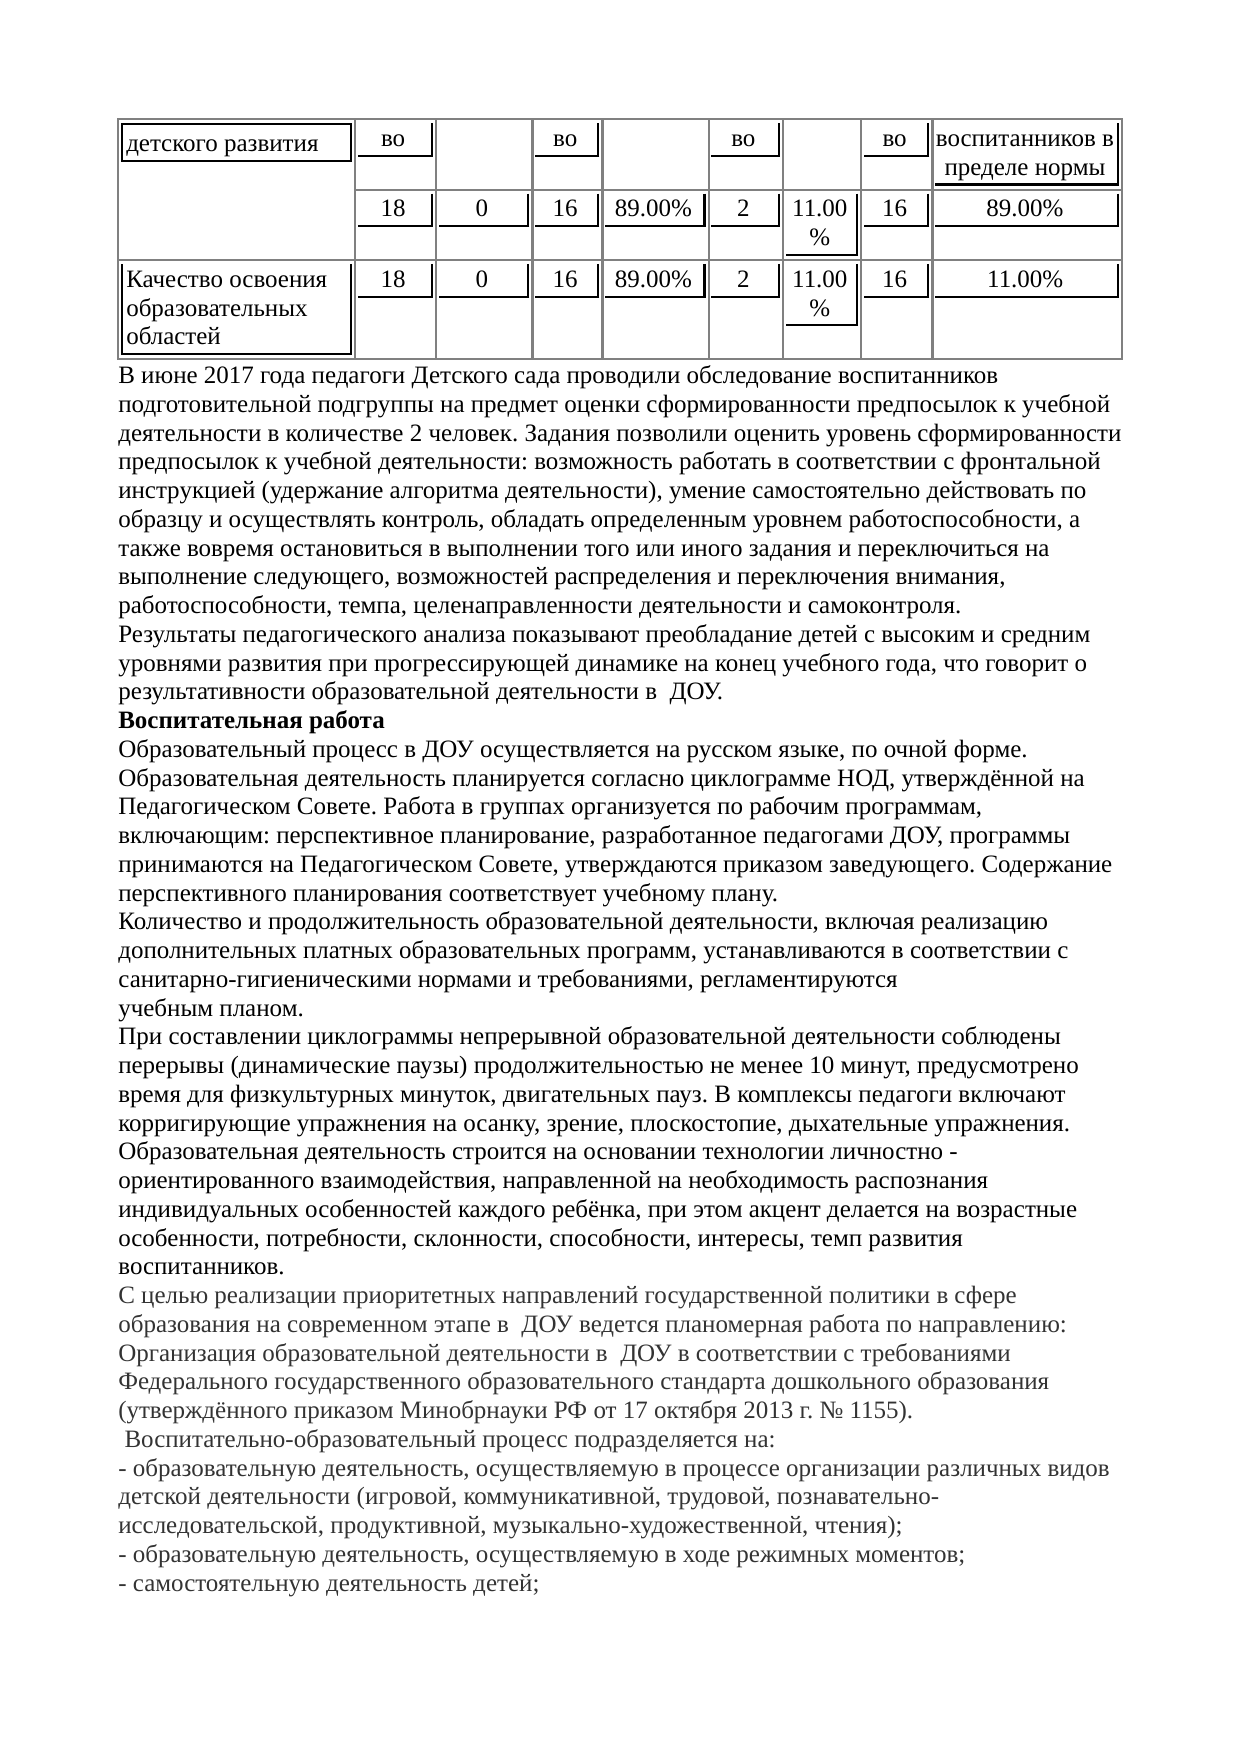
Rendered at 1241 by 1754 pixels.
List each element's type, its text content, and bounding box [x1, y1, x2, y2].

table_cell Качество освоения образовательных областей [119, 261, 354, 358]
text С целью реализации приоритетных направлений государственной политики в сфере образования на современном этапе в ДОУ ведется планомерная работа по направлению: Организация образовательной деятельности в ДОУ в соответствии с требованиями Федерального государственного образовательного стандарта дошкольного образования (утверждённого приказом Минобрнауки РФ от 17 октября 2013 г. № 1155). [118, 1280, 1122, 1424]
table_cell 0 [437, 261, 531, 358]
table_cell [604, 120, 708, 188]
table_cell 89,00% [934, 191, 1121, 259]
table_cell воспитанников в пределе нормы [934, 120, 1121, 188]
table_cell 2 [710, 191, 782, 259]
table_cell 11,00% [784, 261, 860, 358]
table_cell 16 [862, 191, 931, 259]
table_cell во [356, 120, 435, 188]
text При составлении циклограммы непрерывной образовательной деятельности соблюдены перерывы (динамические паузы) продолжительностью не менее 10 минут, предусмотрено время для физкультурных минуток, двигательных пауз. В комплексы педагоги включают корригирующие упражнения на осанку, зрение, плоскостопие, дыхательные упражнения. [118, 1021, 1122, 1136]
table_cell 0 [437, 191, 531, 259]
text Воспитательно-образовательный процесс подразделяется на: [118, 1424, 1122, 1453]
text - образовательную деятельность, осуществляемую в ходе режимных моментов; [118, 1539, 1122, 1568]
table_cell 89,00% [604, 191, 708, 259]
table_header детского развития [119, 120, 354, 259]
text Образовательная деятельность строится на основании технологии личностно - ориентированного взаимодействия, направленной на необходимость распознания индивидуальных особенностей каждого ребёнка, при этом акцент делается на возрастные особенности, потребности, склонности, способности, интересы, темп развития воспитанников. [118, 1136, 1122, 1280]
table_cell 11,00% [934, 261, 1121, 358]
text учебным планом. [118, 993, 1122, 1021]
table_cell во [862, 120, 931, 188]
table_cell во [710, 120, 782, 188]
text Воспитательная работа [118, 705, 1122, 734]
text - самостоятельную деятельность детей; [118, 1568, 1122, 1596]
text - образовательную деятельность, осуществляемую в процессе организации различных видов детской деятельности (игровой, коммуникативной, трудовой, познавательно- исследовательской, продуктивной, музыкально-художественной, чтения); [118, 1453, 1122, 1539]
text В июне 2017 года педагоги Детского сада проводили обследование воспитанников подготовительной подгруппы на предмет оценки сформированности предпосылок к учебной деятельности в количестве 2 человек. Задания позволили оценить уровень сформированности предпосылок к учебной деятельности: возможность работать в соответствии с фронтальной инструкцией (удержание алгоритма деятельности), умение самостоятельно действовать по образцу и осуществлять контроль, обладать определенным уровнем работоспособности, а также вовремя остановиться в выполнении того или иного задания и переключиться на выполнение следующего, возможностей распределения и переключения внимания, работоспособности, темпа, целенаправленности деятельности и самоконтроля. [118, 360, 1122, 619]
text Результаты педагогического анализа показывают преобладание детей с высоким и средним уровнями развития при прогрессирующей динамике на конец учебного года, что говорит о результативности образовательной деятельности в ДОУ. [118, 619, 1122, 705]
table_cell 18 [356, 261, 435, 358]
table_cell 16 [862, 261, 931, 358]
table_cell 89,00% [604, 261, 708, 358]
table_cell 16 [534, 191, 601, 259]
table_cell во [534, 120, 601, 188]
table_cell 18 [356, 191, 435, 259]
table_cell 2 [710, 261, 782, 358]
table_cell [437, 120, 531, 188]
table_cell [784, 120, 860, 188]
table_cell 16 [534, 261, 601, 358]
table_cell 11,00% [784, 191, 860, 259]
text Образовательный процесс в ДОУ осуществляется на русском языке, по очной форме. Образовательная деятельность планируется согласно циклограмме НОД, утверждённой на Педагогическом Совете. Работа в группах организуется по рабочим программам, включающим: перспективное планирование, разработанное педагогами ДОУ, программы принимаются на Педагогическом Совете, утверждаются приказом заведующего. Содержание перспективного планирования соответствует учебному плану. [118, 734, 1122, 906]
text Количество и продолжительность образовательной деятельности, включая реализацию дополнительных платных образовательных программ, устанавливаются в соответствии с санитарно-гигиеническими нормами и требованиями, регламентируются [118, 906, 1122, 993]
